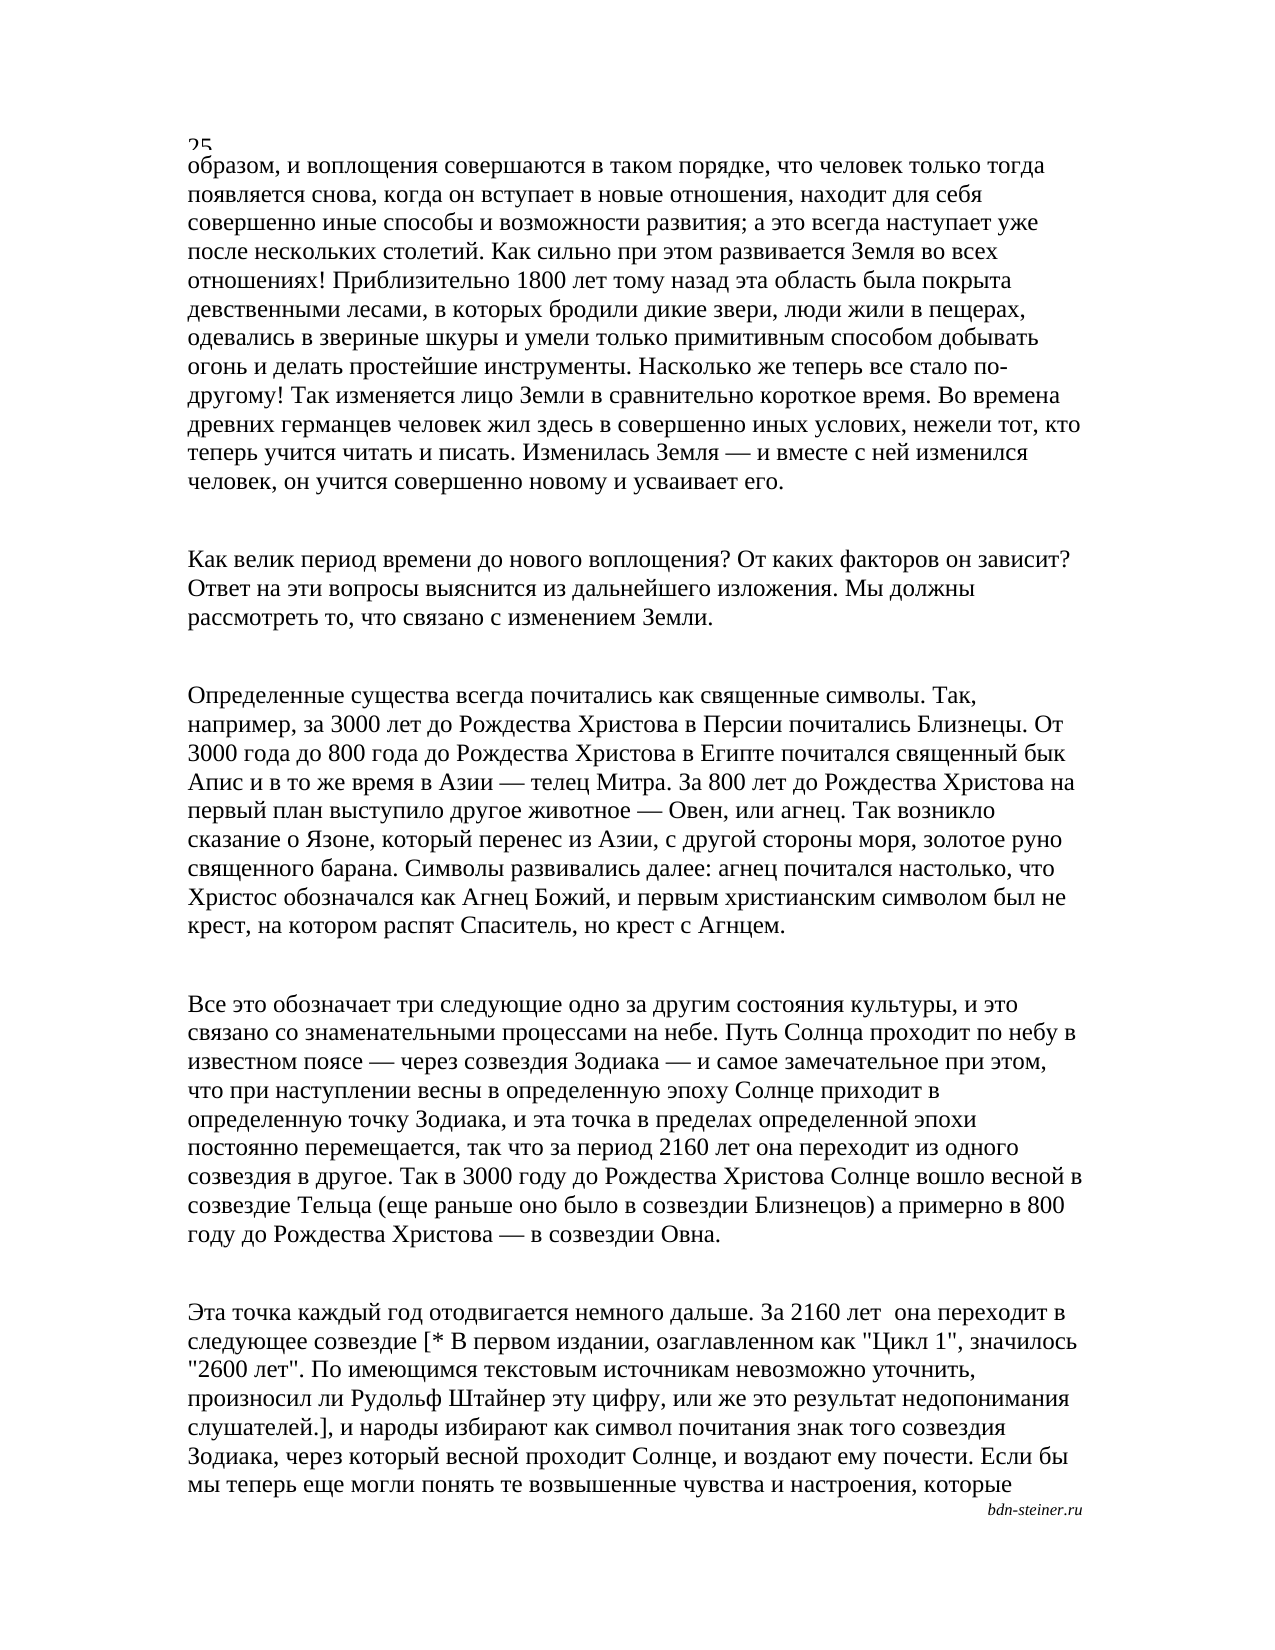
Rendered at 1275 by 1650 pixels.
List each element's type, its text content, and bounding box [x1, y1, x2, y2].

text образом, и воплощения совершаются в таком порядке, что человек только тогда появляется снова, когда он вступает в новые отношения, находит для себя совершенно иные способы и возможности развития; а это всегда наступает уже после нескольких столетий. Как сильно при этом развивается Земля во всех отношениях! Приблизительно 1800 лет тому назад эта область была покрыта девственными лесами, в которых бродили дикие звери, люди жили в пещерах, одевались в звериные шкуры и умели только примитивным способом добывать огонь и делать простейшие инструменты. Насколько же теперь все стало по-другому! Так изменяется лицо Земли в сравнительно короткое время. Во времена древних германцев человек жил здесь в совершенно иных услових, нежели тот, кто теперь учится читать и писать. Изменилась Земля — и вместе с ней изменился человек, он учится совершенно новому и усваивает его. [187, 150, 1087, 495]
text Эта точка каждый год отодвигается немного дальше. За 2160 лет она переходит в следующее созвездие [* В первом издании, озаглавленном как "Цикл 1", значилось "2600 лет". По имеющимся текстовым источникам невозможно уточнить, произносил ли Рудольф Штайнер эту цифру, или же это результат недопонимания слушателей.], и народы избирают как символ почитания знак того созвездия Зодиака, через который весной проходит Солнце, и воздают ему почести. Если бы мы теперь еще могли понять те возвышенные чувства и настроения, которые [187, 1297, 1087, 1498]
text Как велик период времени до нового воплощения? От каких факторов он зависит? Ответ на эти вопросы выяснится из дальнейшего изложения. Мы должны рассмотреть то, что связано с изменением Земли. [187, 544, 1087, 631]
text Все это обозначает три следующие одно за другим состояния культуры, и это связано со знаменательными процессами на небе. Путь Солнца проходит по небу в известном поясе — через созвездия Зодиака — и самое замечательное при этом, что при наступлении весны в определенную эпоху Солнце приходит в определенную точку Зодиака, и эта точка в пределах определенной эпохи постоянно перемещается, так что за период 2160 лет она переходит из одного созвездия в другое. Так в 3000 году до Рождества Христова Солнце вошло весной в созвездие Тельца (еще раньше оно было в созвездии Близнецов) а примерно в 800 году до Рождества Христова — в созвездии Овна. [187, 989, 1087, 1247]
text Определенные существа всегда почитались как священные символы. Так, например, за 3000 лет до Рождества Христова в Персии почитались Близнецы. От 3000 года до 800 года до Рождества Христова в Египте почитался священный бык Апис и в то же время в Азии — телец Митра. За 800 лет до Рождества Христова на первый план выступило другое животное — Овен, или агнец. Так возникло сказание о Язоне, который перенес из Азии, с другой стороны моря, золотое руно священного барана. Символы развивались далее: агнец почитался настолько, что Христос обозначался как Агнец Божий, и первым христианским символом был не крест, на котором распят Спаситель, но крест с Агнцем. [187, 680, 1087, 939]
